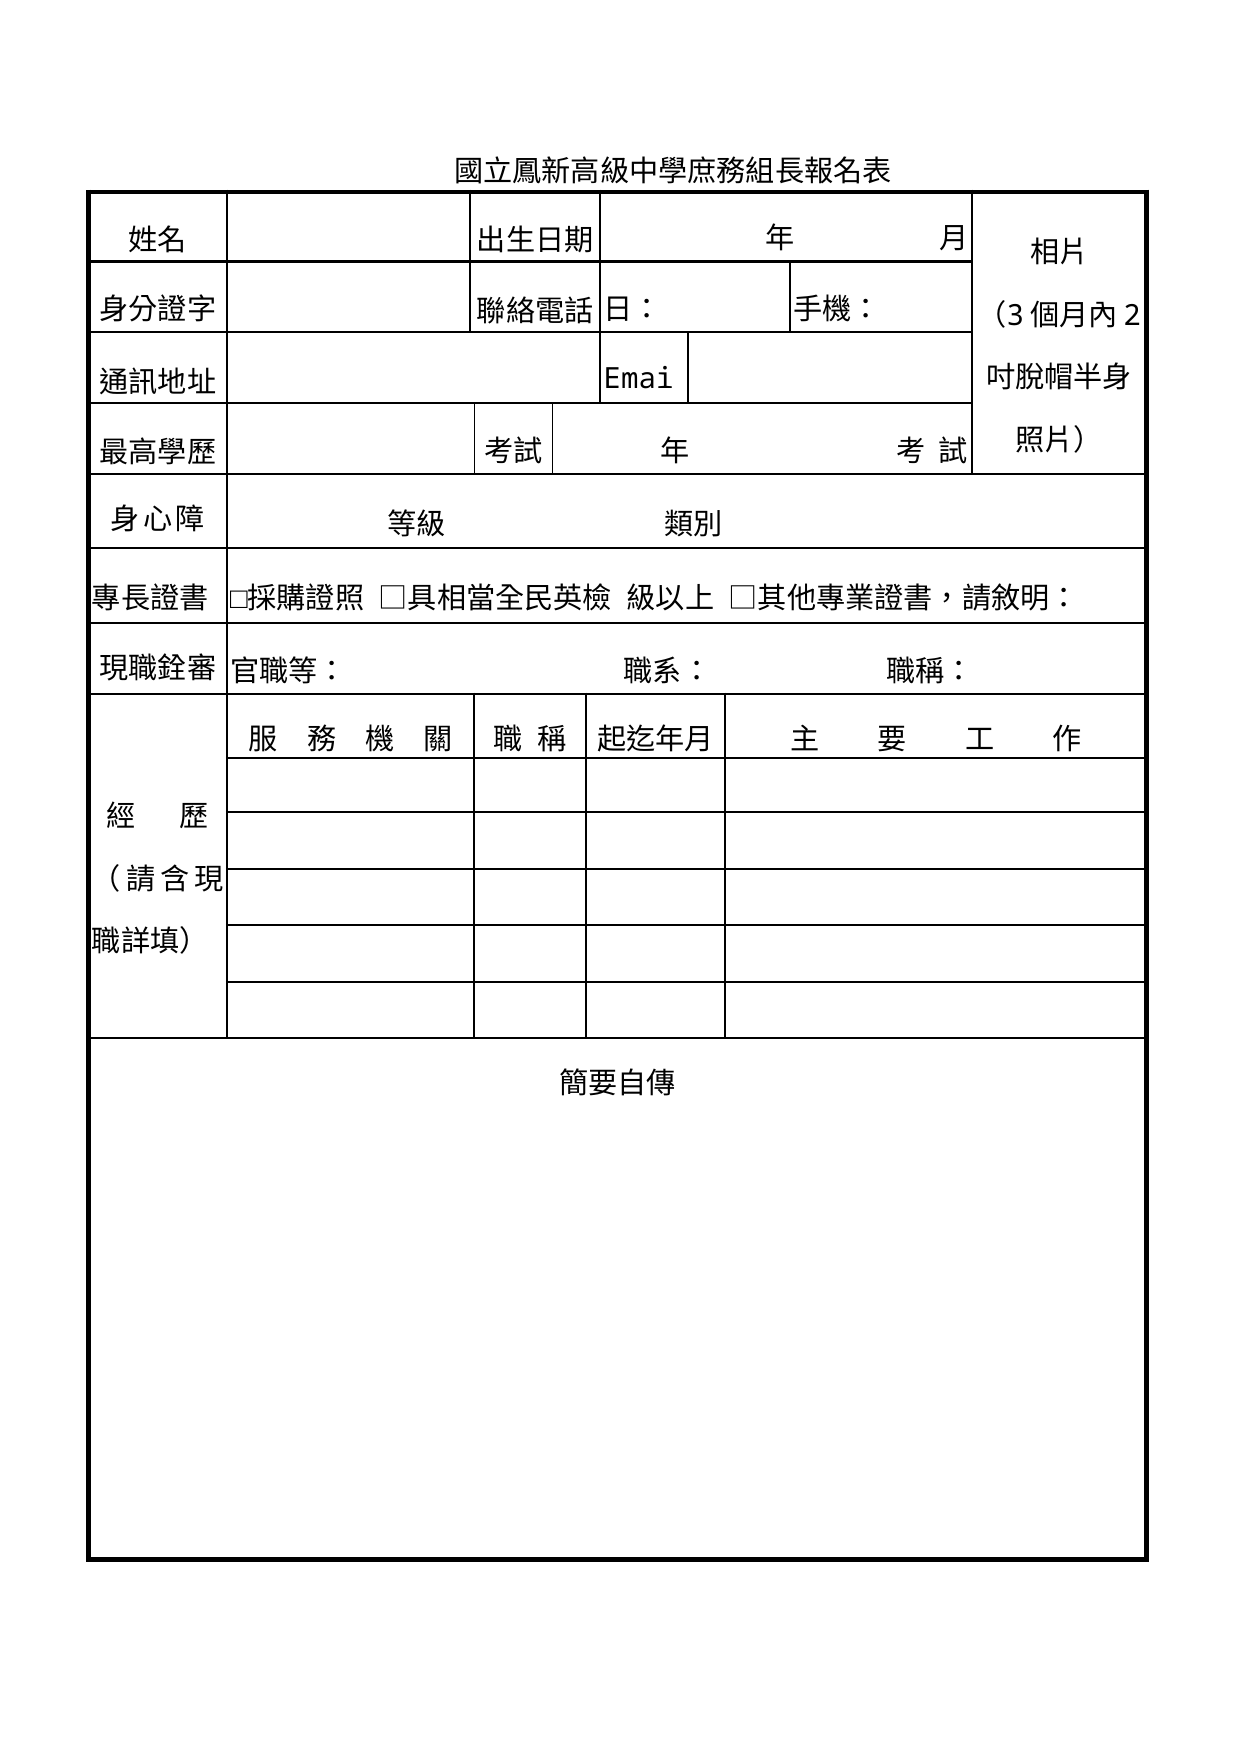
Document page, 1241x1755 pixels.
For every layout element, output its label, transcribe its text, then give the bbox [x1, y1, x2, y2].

table_header 相片 （3個月內2吋脫帽半身照片） [973, 194, 1144, 473]
table_cell 等級 類別 [228, 475, 1144, 547]
table_cell 最高學歷 [91, 404, 226, 473]
table_cell [475, 759, 585, 811]
table_cell [726, 983, 1144, 1037]
table_cell [475, 983, 585, 1037]
table_cell [587, 983, 724, 1037]
table_cell 簡要自傳 [91, 1039, 1144, 1557]
table_cell 專長證書 [91, 549, 226, 622]
table_cell [475, 926, 585, 981]
table_cell [587, 813, 724, 868]
table_cell 通訊地址 [91, 333, 226, 402]
table_cell 身分證字號 [91, 263, 226, 331]
table_cell [726, 759, 1144, 811]
table_header 年 月 日 [601, 194, 971, 260]
table_cell 主 要 工 作 [726, 695, 1144, 757]
table_cell □採購證照 □具相當全民英檢 級以上 □其他專業證書，請敘明： [228, 549, 1144, 622]
table_cell 聯絡電話 [471, 263, 599, 331]
table_cell 官職等： 職系： 職稱： [228, 624, 1144, 693]
table_cell 現職銓審 情 形 [91, 624, 226, 693]
table_cell [228, 759, 473, 811]
table_header 出生日期 [471, 194, 599, 260]
text 國立鳳新高級中學庶務組長報名表 [89, 127, 1152, 189]
table_cell [587, 870, 724, 924]
table_cell [726, 926, 1144, 981]
table_cell [228, 983, 473, 1037]
table_cell [228, 263, 469, 331]
table_cell [228, 404, 474, 473]
table_cell [475, 813, 585, 868]
table_cell [587, 926, 724, 981]
table_cell 服 務 機 關 [228, 695, 473, 757]
table_cell [726, 870, 1144, 924]
table_cell [587, 759, 724, 811]
table_header [228, 194, 469, 260]
table_cell 日： 夜： [601, 263, 789, 331]
table_cell [726, 813, 1144, 868]
table_cell Email [601, 333, 687, 402]
table_cell 年 考試 職系 [553, 404, 971, 473]
table_header 姓名 [91, 194, 226, 260]
table_cell 考試 及格 [475, 404, 552, 473]
table_cell [228, 333, 599, 402]
table_cell [228, 813, 473, 868]
table_cell 身心障 礙手冊 [91, 475, 226, 547]
table_cell 經 歷 （請含現職詳填） [91, 695, 226, 1037]
table_cell [228, 926, 473, 981]
table_cell [475, 870, 585, 924]
table_cell 手機： [791, 263, 971, 331]
table_cell 職 稱 [475, 695, 585, 757]
table_cell [689, 333, 971, 402]
table_cell 起迄年月 [587, 695, 724, 757]
table_cell [228, 870, 473, 924]
